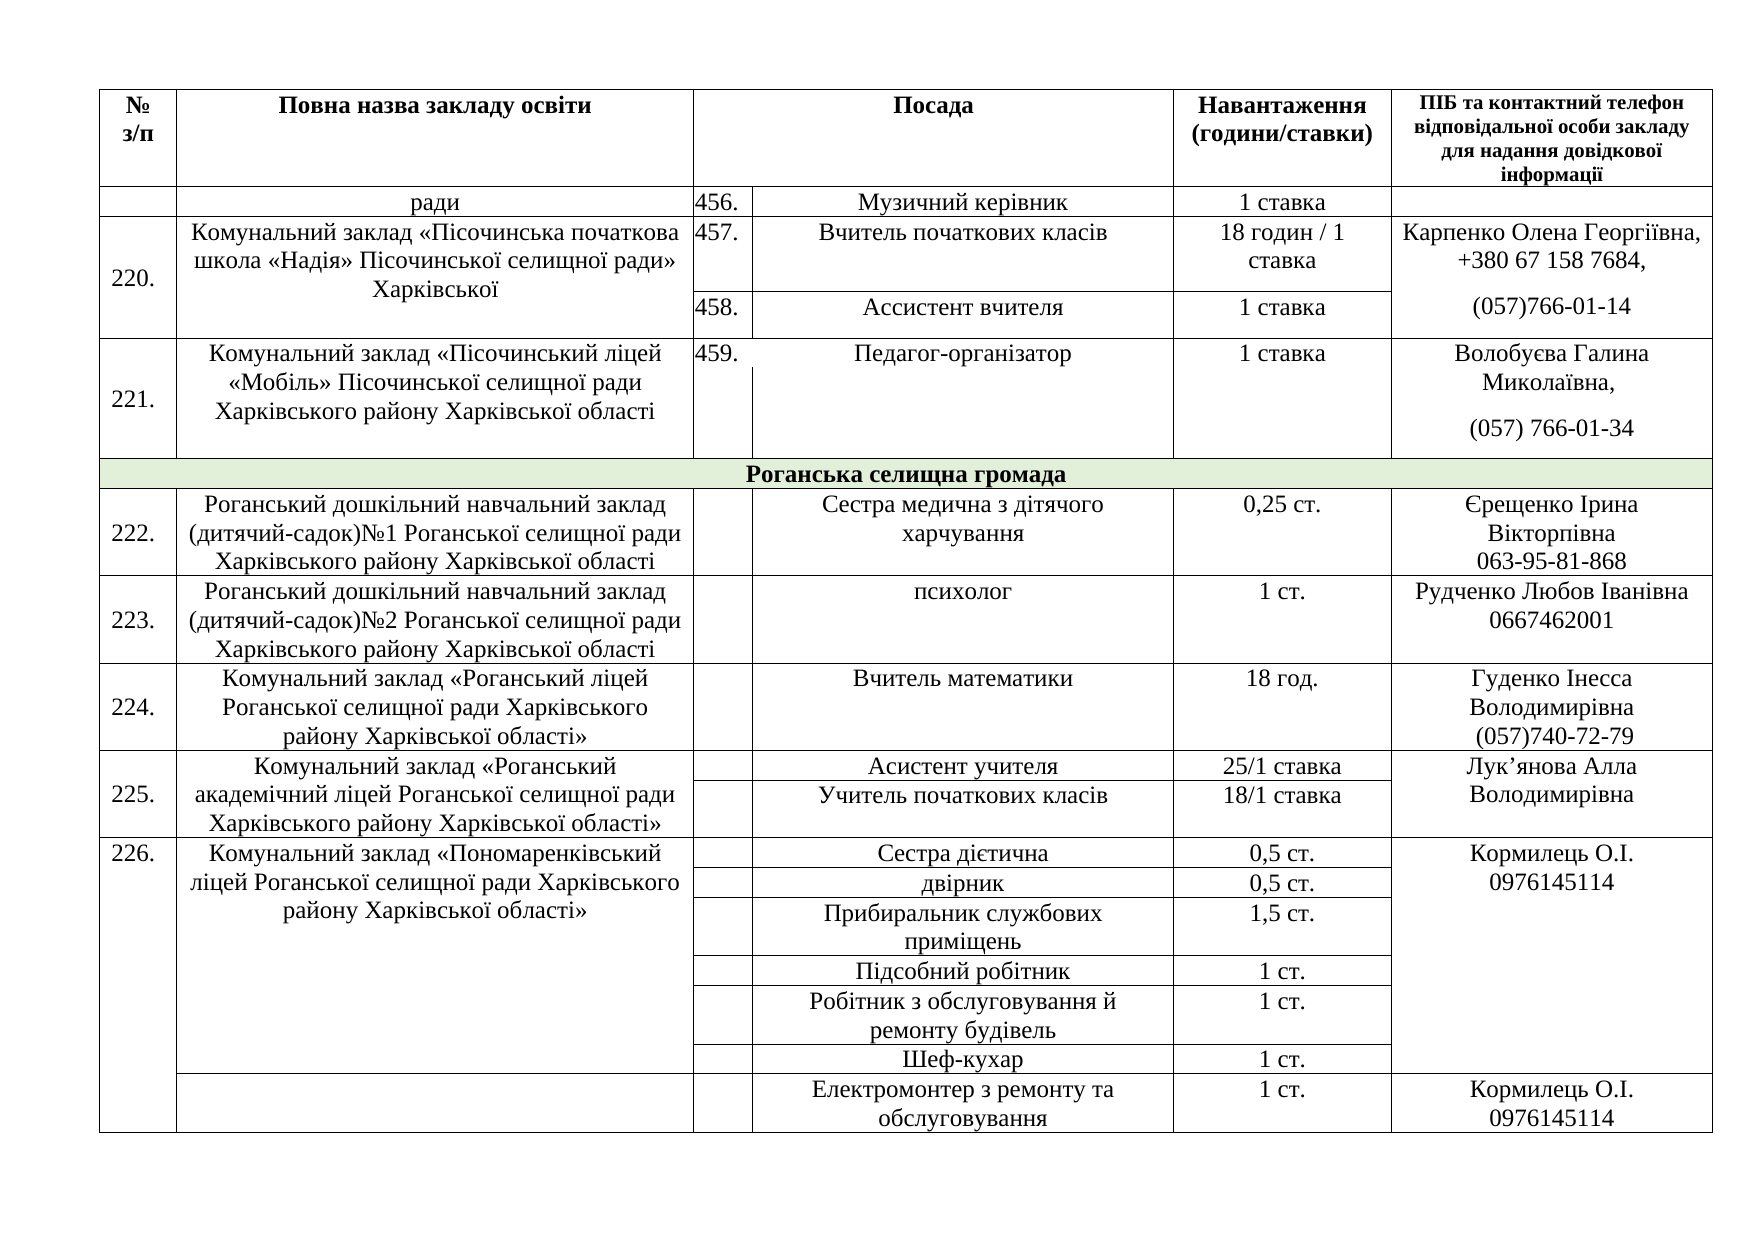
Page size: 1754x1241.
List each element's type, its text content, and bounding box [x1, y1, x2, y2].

table_cell Комунальний заклад «Роганський ліцей Роганської селищної ради Харківського району Харківської області» [177, 664, 693, 750]
table_cell [100, 664, 176, 750]
table_cell 1 ст. [1174, 576, 1391, 662]
table_cell [694, 868, 752, 897]
table_cell [694, 217, 752, 291]
table_cell 1 ставка [1174, 187, 1391, 216]
table_cell Шеф-кухар [753, 1045, 1173, 1073]
table_cell [100, 751, 176, 837]
table_cell Сестра медична з дітячого харчування [753, 489, 1173, 575]
table_header Навантаження (години/ставки) [1174, 90, 1391, 186]
table_cell Музичний керівник [753, 187, 1173, 216]
table_cell [100, 489, 176, 575]
table_cell 1,5 ст. [1174, 898, 1391, 955]
table_cell [1392, 187, 1712, 216]
table_header Посада [694, 90, 1173, 186]
table_cell Роганський дошкільний навчальний заклад (дитячий-садок)№1 Роганської селищної ради Харківського району Харківської області [177, 489, 693, 575]
table_cell 1 ставка [1174, 292, 1391, 337]
table_cell Педагог-організатор [753, 339, 1173, 458]
table_cell Карпенко Олена Георгіївна, +380 67 158 7684, (057)766-01-14 [1392, 217, 1712, 337]
table_cell [100, 187, 176, 216]
table_cell Гуденко Інесса Володимирівна (057)740-72-79 [1392, 664, 1712, 750]
table_header Повна назва закладу освіти [177, 90, 693, 186]
table_cell Асистент учителя [753, 751, 1173, 779]
table_cell Роганський дошкільний навчальний заклад (дитячий-садок)№2 Роганської селищної ради Харківського району Харківської області [177, 576, 693, 662]
table_header ПІБ та контактний телефон відповідальної особи закладу для надання довідкової інформації [1392, 90, 1712, 186]
table_cell Комунальний заклад «Пономаренківський ліцей Роганської селищної ради Харківського району Харківської області» [177, 838, 693, 1073]
table_cell Комунальний заклад «Пісочинська початкова школа «Надія» Пісочинської селищної ради» Харківської [177, 217, 693, 337]
table_cell 18/1 ставка [1174, 781, 1391, 837]
table_cell 1 ставка [1174, 339, 1391, 458]
table_cell Підсобний робітник [753, 956, 1173, 985]
table_cell [100, 217, 176, 337]
table_cell 1 ст. [1174, 956, 1391, 985]
table_cell Сестра дієтична [753, 838, 1173, 867]
table_cell 1 ст. [1174, 1045, 1391, 1073]
table_cell [100, 339, 176, 458]
table_cell 18 год. [1174, 664, 1391, 750]
table_cell Роганська селищна громада [100, 459, 1712, 488]
table_cell 18 годин / 1 ставка [1174, 217, 1391, 291]
table_cell 25/1 ставка [1174, 751, 1391, 779]
table_cell [694, 339, 752, 458]
table_cell [694, 187, 752, 216]
table_cell [694, 781, 752, 837]
table_cell 0,5 ст. [1174, 838, 1391, 867]
table_cell [694, 986, 752, 1043]
table_cell Волобуєва Галина Миколаївна, (057) 766-01-34 [1392, 339, 1712, 458]
table_header № з/п [100, 90, 176, 186]
table_cell [694, 292, 752, 337]
table_cell Ассистент вчителя [753, 292, 1173, 337]
table_cell 0,25 ст. [1174, 489, 1391, 575]
table_cell [694, 576, 752, 662]
table_cell Вчитель початкових класів [753, 217, 1173, 291]
table_cell [694, 751, 752, 779]
table_cell [694, 1045, 752, 1073]
table_cell Електромонтер з ремонту та обслуговування [753, 1074, 1173, 1132]
table_cell Рудченко Любов Іванівна 0667462001 [1392, 576, 1712, 662]
table_cell [694, 956, 752, 985]
table_cell Єрещенко Ірина Вікторпівна 063-95-81-868 [1392, 489, 1712, 575]
table_cell Вчитель математики [753, 664, 1173, 750]
table_cell [694, 489, 752, 575]
table_cell 1 ст. [1174, 1074, 1391, 1132]
table_cell [694, 898, 752, 955]
table_cell [694, 664, 752, 750]
table_cell [694, 1074, 752, 1132]
table_cell Кормилець О.І. 0976145114 [1392, 838, 1712, 1073]
table_cell двірник [753, 868, 1173, 897]
table_cell [177, 1074, 693, 1132]
table_cell 0,5 ст. [1174, 868, 1391, 897]
table_cell [694, 838, 752, 867]
table_cell 1 ст. [1174, 986, 1391, 1043]
table_cell Учитель початкових класів [753, 781, 1173, 837]
table_cell [100, 576, 176, 662]
table_cell Комунальний заклад «Пісочинський ліцей «Мобіль» Пісочинської селищної ради Харківського району Харківської області [177, 339, 693, 458]
table_cell [100, 838, 176, 1132]
table_cell психолог [753, 576, 1173, 662]
table_cell ради [177, 187, 693, 216]
table_cell Комунальний заклад «Роганський академічний ліцей Роганської селищної ради Харківського району Харківської області» [177, 751, 693, 837]
table_cell Робітник з обслуговування й ремонту будівель [753, 986, 1173, 1043]
table_cell Кормилець О.І. 0976145114 [1392, 1074, 1712, 1132]
table_cell Лук’янова Алла Володимирівна [1392, 751, 1712, 837]
table_cell Прибиральник службових приміщень [753, 898, 1173, 955]
